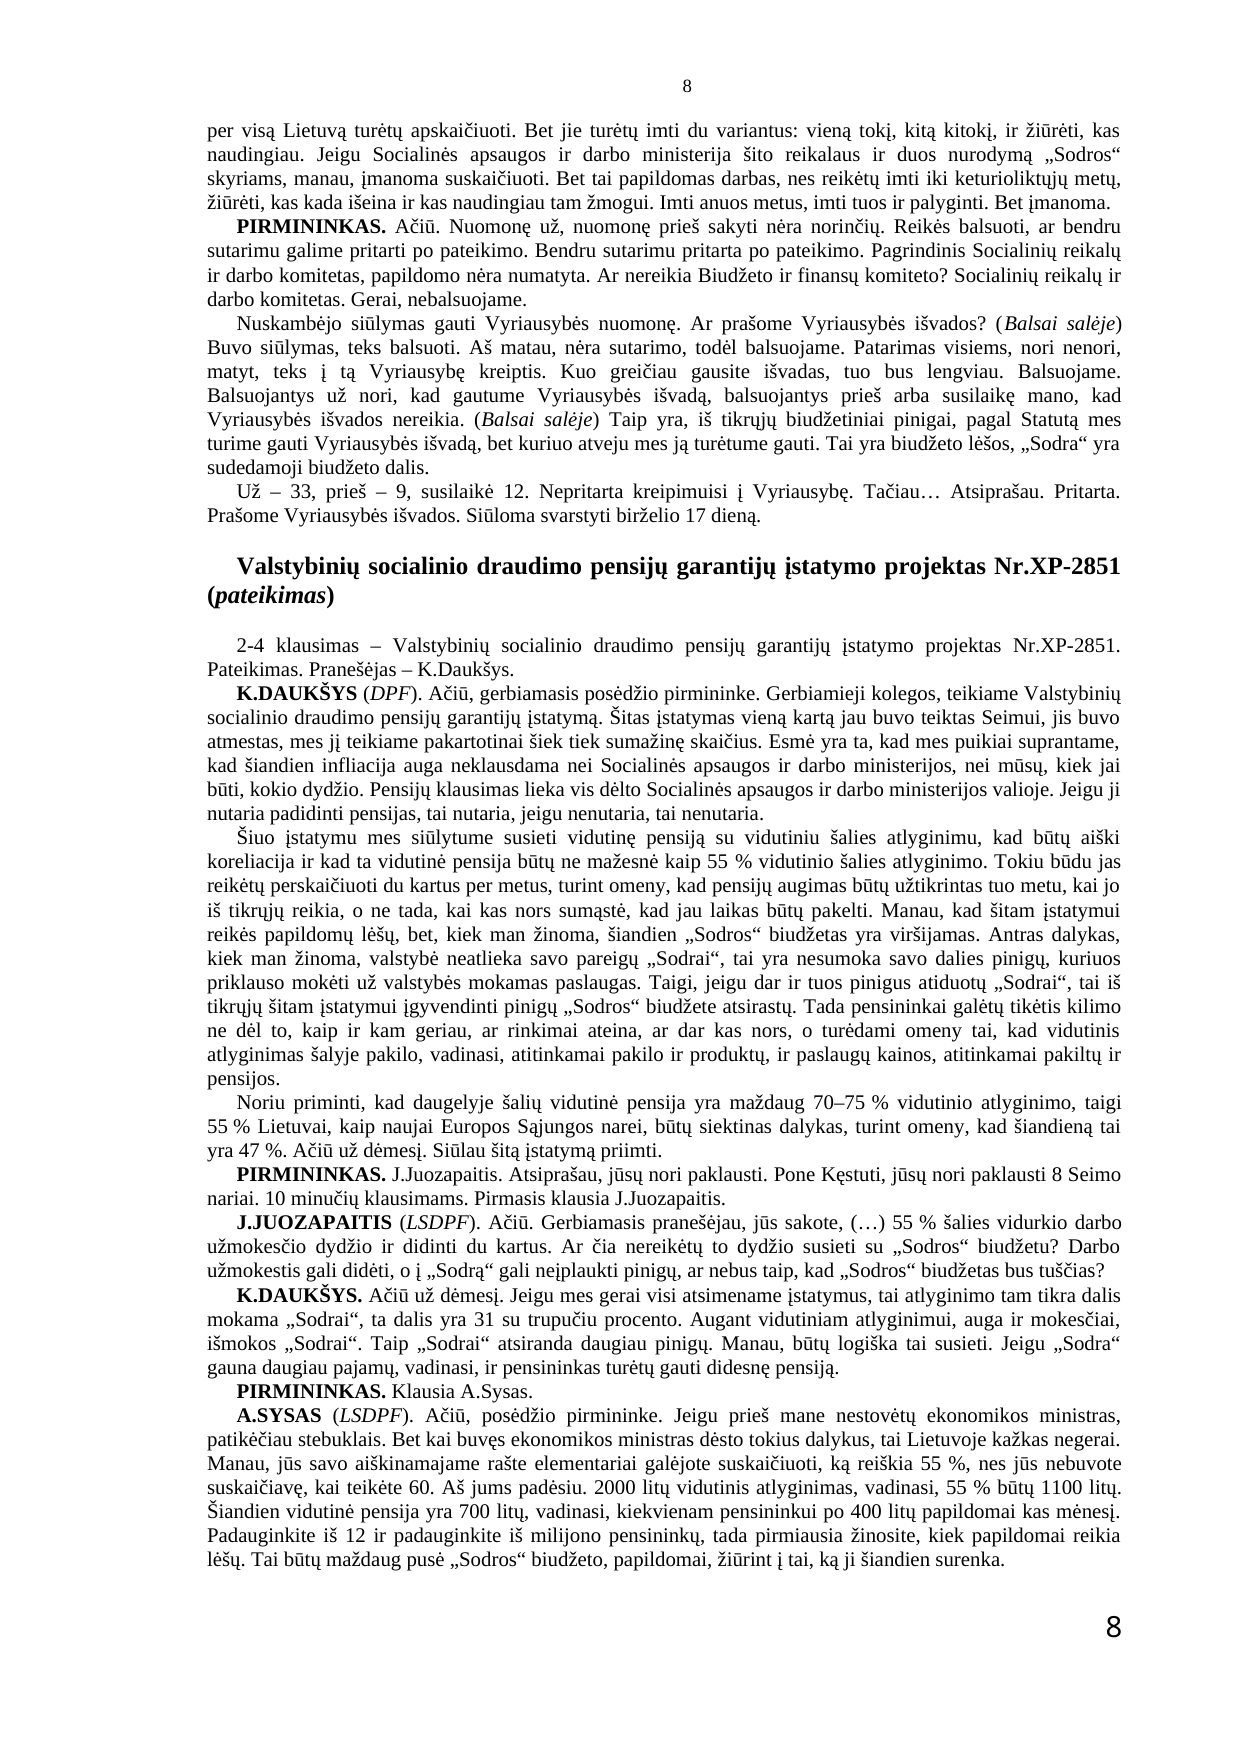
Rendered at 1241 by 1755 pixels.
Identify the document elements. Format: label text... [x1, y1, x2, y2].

text PIRMININKAS. J.Juozapaitis. Atsiprašau, jūsų nori paklausti. Pone Kęstuti, jūsų nori paklausti 8 Seimo nariai. 10 minučių klausimams. Pirmasis klausia J.Juozapaitis. [207, 1162, 1122, 1210]
text per visą Lietuvą turėtų apskaičiuoti. Bet jie turėtų imti du variantus: vieną tokį, kitą kitokį, ir žiūrėti, kas naudingiau. Jeigu Socialinės apsaugos ir darbo ministerija šito reikalaus ir duos nurodymą „Sodros“ skyriams, manau, įmanoma suskaičiuoti. Bet tai papildomas darbas, nes reikėtų imti iki keturioliktųjų metų, žiūrėti, kas kada išeina ir kas naudingiau tam žmogui. Imti anuos metus, imti tuos ir palyginti. Bet įmanoma. [207, 118, 1122, 214]
text 2-4 klausimas – Valstybinių socialinio draudimo pensijų garantijų įstatymo projektas Nr.XP-2851. Pateikimas. Pranešėjas – K.Daukšys. [207, 633, 1122, 681]
text J.JUOZAPAITIS (LSDPF). Ačiū. Gerbiamasis pranešėjau, jūs sakote, (…) 55 % šalies vidurkio darbo užmokesčio dydžio ir didinti du kartus. Ar čia nereikėtų to dydžio susieti su „Sodros“ biudžetu? Darbo užmokestis gali didėti, o į „Sodrą“ gali neįplaukti pinigų, ar nebus taip, kad „Sodros“ biudžetas bus tuščias? [207, 1210, 1122, 1282]
text PIRMININKAS. Ačiū. Nuomonę už, nuomonę prieš sakyti nėra norinčių. Reikės balsuoti, ar bendru sutarimu galime pritarti po pateikimo. Bendru sutarimu pritarta po pateikimo. Pagrindinis Socialinių reikalų ir darbo komitetas, papildomo nėra numatyta. Ar nereikia Biudžeto ir finansų komiteto? Socialinių reikalų ir darbo komitetas. Gerai, nebalsuojame. [207, 214, 1122, 311]
text K.DAUKŠYS. Ačiū už dėmesį. Jeigu mes gerai visi atsimename įstatymus, tai atlyginimo tam tikra dalis mokama „Sodrai“, ta dalis yra 31 su trupučiu procento. Augant vidutiniam atlyginimui, auga ir mokesčiai, išmokos „Sodrai“. Taip „Sodrai“ atsiranda daugiau pinigų. Manau, būtų logiška tai susieti. Jeigu „Sodra“ gauna daugiau pajamų, vadinasi, ir pensininkas turėtų gauti didesnę pensiją. [207, 1282, 1122, 1379]
text A.SYSAS (LSDPF). Ačiū, posėdžio pirmininke. Jeigu prieš mane nestovėtų ekonomikos ministras, patikėčiau stebuklais. Bet kai buvęs ekonomikos ministras dėsto tokius dalykus, tai Lietuvoje kažkas negerai. Manau, jūs savo aiškinamajame rašte elementariai galėjote suskaičiuoti, ką reiškia 55 %, nes jūs nebuvote suskaičiavę, kai teikėte 60. Aš jums padėsiu. 2000 litų vidutinis atlyginimas, vadinasi, 55 % būtų 1100 litų. Šiandien vidutinė pensija yra 700 litų, vadinasi, kiekvienam pensininkui po 400 litų papildomai kas mėnesį. Padauginkite iš 12 ir padauginkite iš milijono pensininkų, tada pirmiausia žinosite, kiek papildomai reikia lėšų. Tai būtų maždaug pusė „Sodros“ biudžeto, papildomai, žiūrint į tai, ką ji šiandien surenka. [207, 1403, 1122, 1571]
text PIRMININKAS. Klausia A.Sysas. [207, 1379, 1122, 1403]
text Valstybinių socialinio draudimo pensijų garantijų įstatymo projektas Nr.XP-2851 (pateikimas) [207, 551, 1122, 609]
text Už – 33, prieš – 9, susilaikė 12. Nepritarta kreipimuisi į Vyriausybę. Tačiau… Atsiprašau. Pritarta. Prašome Vyriausybės išvados. Siūloma svarstyti birželio 17 dieną. [207, 479, 1122, 527]
text Nuskambėjo siūlymas gauti Vyriausybės nuomonę. Ar prašome Vyriausybės išvados? (Balsai salėje) Buvo siūlymas, teks balsuoti. Aš matau, nėra sutarimo, todėl balsuojame. Patarimas visiems, nori nenori, matyt, teks į tą Vyriausybę kreiptis. Kuo greičiau gausite išvadas, tuo bus lengviau. Balsuojame. Balsuojantys už nori, kad gautume Vyriausybės išvadą, balsuojantys prieš arba susilaikę mano, kad Vyriausybės išvados nereikia. (Balsai salėje) Taip yra, iš tikrųjų biudžetiniai pinigai, pagal Statutą mes turime gauti Vyriausybės išvadą, bet kuriuo atveju mes ją turėtume gauti. Tai yra biudžeto lėšos, „Sodra“ yra sudedamoji biudžeto dalis. [207, 311, 1122, 479]
text Šiuo įstatymu mes siūlytume susieti vidutinę pensiją su vidutiniu šalies atlyginimu, kad būtų aiški koreliacija ir kad ta vidutinė pensija būtų ne mažesnė kaip 55 % vidutinio šalies atlyginimo. Tokiu būdu jas reikėtų perskaičiuoti du kartus per metus, turint omeny, kad pensijų augimas būtų užtikrintas tuo metu, kai jo iš tikrųjų reikia, o ne tada, kai kas nors sumąstė, kad jau laikas būtų pakelti. Manau, kad šitam įstatymui reikės papildomų lėšų, bet, kiek man žinoma, šiandien „Sodros“ biudžetas yra viršijamas. Antras dalykas, kiek man žinoma, valstybė neatlieka savo pareigų „Sodrai“, tai yra nesumoka savo dalies pinigų, kuriuos priklauso mokėti už valstybės mokamas paslaugas. Taigi, jeigu dar ir tuos pinigus atiduotų „Sodrai“, tai iš tikrųjų šitam įstatymui įgyvendinti pinigų „Sodros“ biudžete atsirastų. Tada pensininkai galėtų tikėtis kilimo ne dėl to, kaip ir kam geriau, ar rinkimai ateina, ar dar kas nors, o turėdami omeny tai, kad vidutinis atlyginimas šalyje pakilo, vadinasi, atitinkamai pakilo ir produktų, ir paslaugų kainos, atitinkamai pakiltų ir pensijos. [207, 825, 1122, 1090]
text Noriu priminti, kad daugelyje šalių vidutinė pensija yra maždaug 70–75 % vidutinio atlyginimo, taigi 55 % Lietuvai, kaip naujai Europos Sąjungos narei, būtų siektinas dalykas, turint omeny, kad šiandieną tai yra 47 %. Ačiū už dėmesį. Siūlau šitą įstatymą priimti. [207, 1090, 1122, 1162]
text K.DAUKŠYS (DPF). Ačiū, gerbiamasis posėdžio pirmininke. Gerbiamieji kolegos, teikiame Valstybinių socialinio draudimo pensijų garantijų įstatymą. Šitas įstatymas vieną kartą jau buvo teiktas Seimui, jis buvo atmestas, mes jį teikiame pakartotinai šiek tiek sumažinę skaičius. Esmė yra ta, kad mes puikiai suprantame, kad šiandien infliacija auga neklausdama nei Socialinės apsaugos ir darbo ministerijos, nei mūsų, kiek jai būti, kokio dydžio. Pensijų klausimas lieka vis dėlto Socialinės apsaugos ir darbo ministerijos valioje. Jeigu ji nutaria padidinti pensijas, tai nutaria, jeigu nenutaria, tai nenutaria. [207, 681, 1122, 825]
